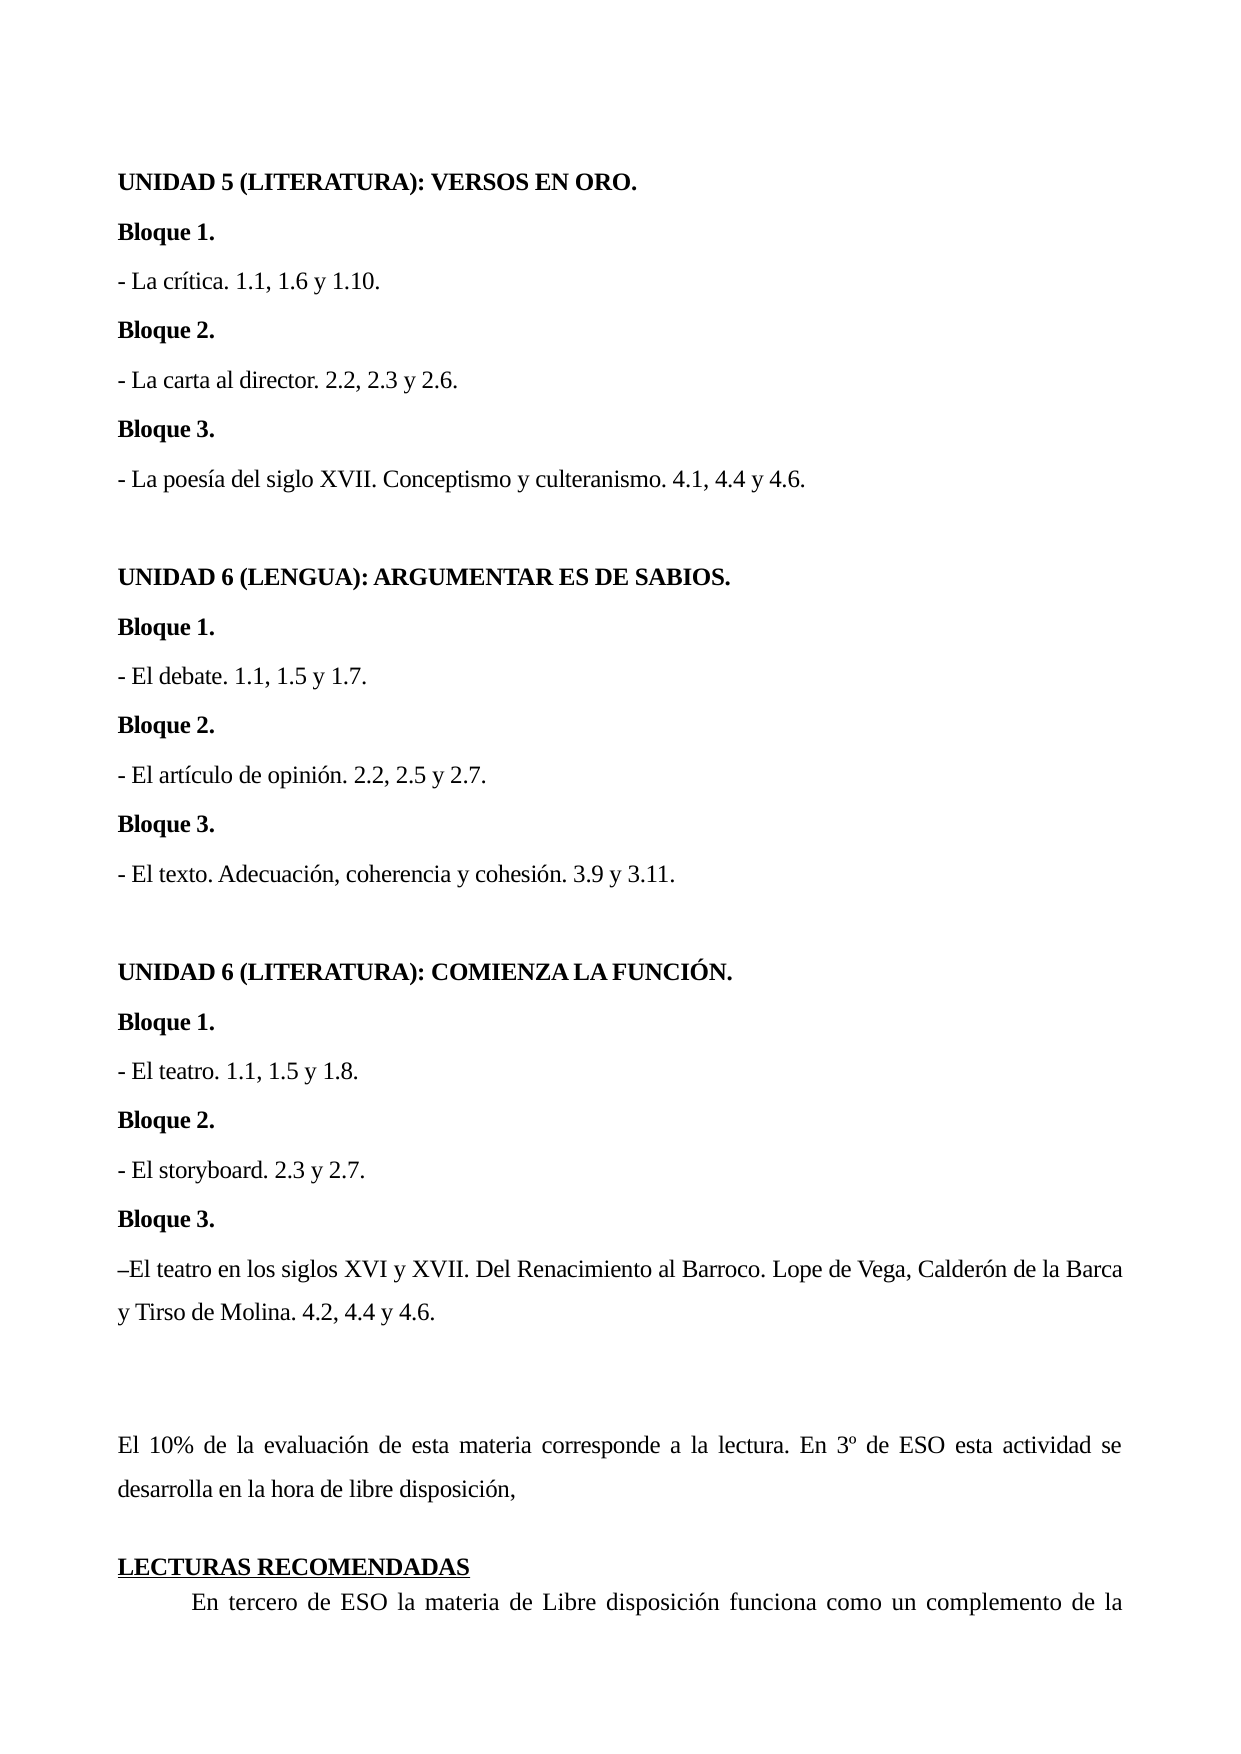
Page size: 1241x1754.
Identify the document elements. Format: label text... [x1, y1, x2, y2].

text - El storyboard. 2.3 y 2.7. [117, 1155, 1123, 1184]
text - La crítica. 1.1, 1.6 y 1.10. [117, 266, 1123, 295]
text - El artículo de opinión. 2.2, 2.5 y 2.7. [117, 760, 1123, 789]
text UNIDAD 5 (LITERATURA): VERSOS EN ORO. [117, 167, 1123, 196]
text Bloque 1. [117, 217, 1123, 246]
text Bloque 3. [117, 1204, 1123, 1233]
text En tercero de ESO la materia de Libre disposición funciona como un complemento de la [117, 1587, 1123, 1616]
text Bloque 2. [117, 1106, 1123, 1134]
text Bloque 1. [117, 1007, 1123, 1036]
text Bloque 1. [117, 612, 1123, 641]
text Bloque 3. [117, 809, 1123, 838]
text - La poesía del siglo XVII. Conceptismo y culteranismo. 4.1, 4.4 y 4.6. [117, 464, 1123, 492]
text LECTURAS RECOMENDADAS [117, 1552, 1123, 1581]
text Bloque 2. [117, 711, 1123, 739]
text UNIDAD 6 (LITERATURA): COMIENZA LA FUNCIÓN. [117, 957, 1123, 986]
text - El debate. 1.1, 1.5 y 1.7. [117, 661, 1123, 690]
text Bloque 3. [117, 414, 1123, 443]
text - El texto. Adecuación, coherencia y cohesión. 3.9 y 3.11. [117, 859, 1123, 887]
text UNIDAD 6 (LENGUA): ARGUMENTAR ES DE SABIOS. [117, 562, 1123, 591]
text El 10% de la evaluación de esta materia corresponde a la lectura. En 3º de ESO esta actividad se desarrolla en la hora de libre disposición, [117, 1431, 1123, 1502]
text Bloque 2. [117, 316, 1123, 344]
text - La carta al director. 2.2, 2.3 y 2.6. [117, 365, 1123, 394]
list El teatro en los siglos XVI y XVII. Del Renacimiento al Barroco. Lope de Vega, Calderón de la Barca y Tirso de Molina. 4.2, 4.4 y 4.6. [117, 1254, 1123, 1326]
text - El teatro. 1.1, 1.5 y 1.8. [117, 1056, 1123, 1085]
